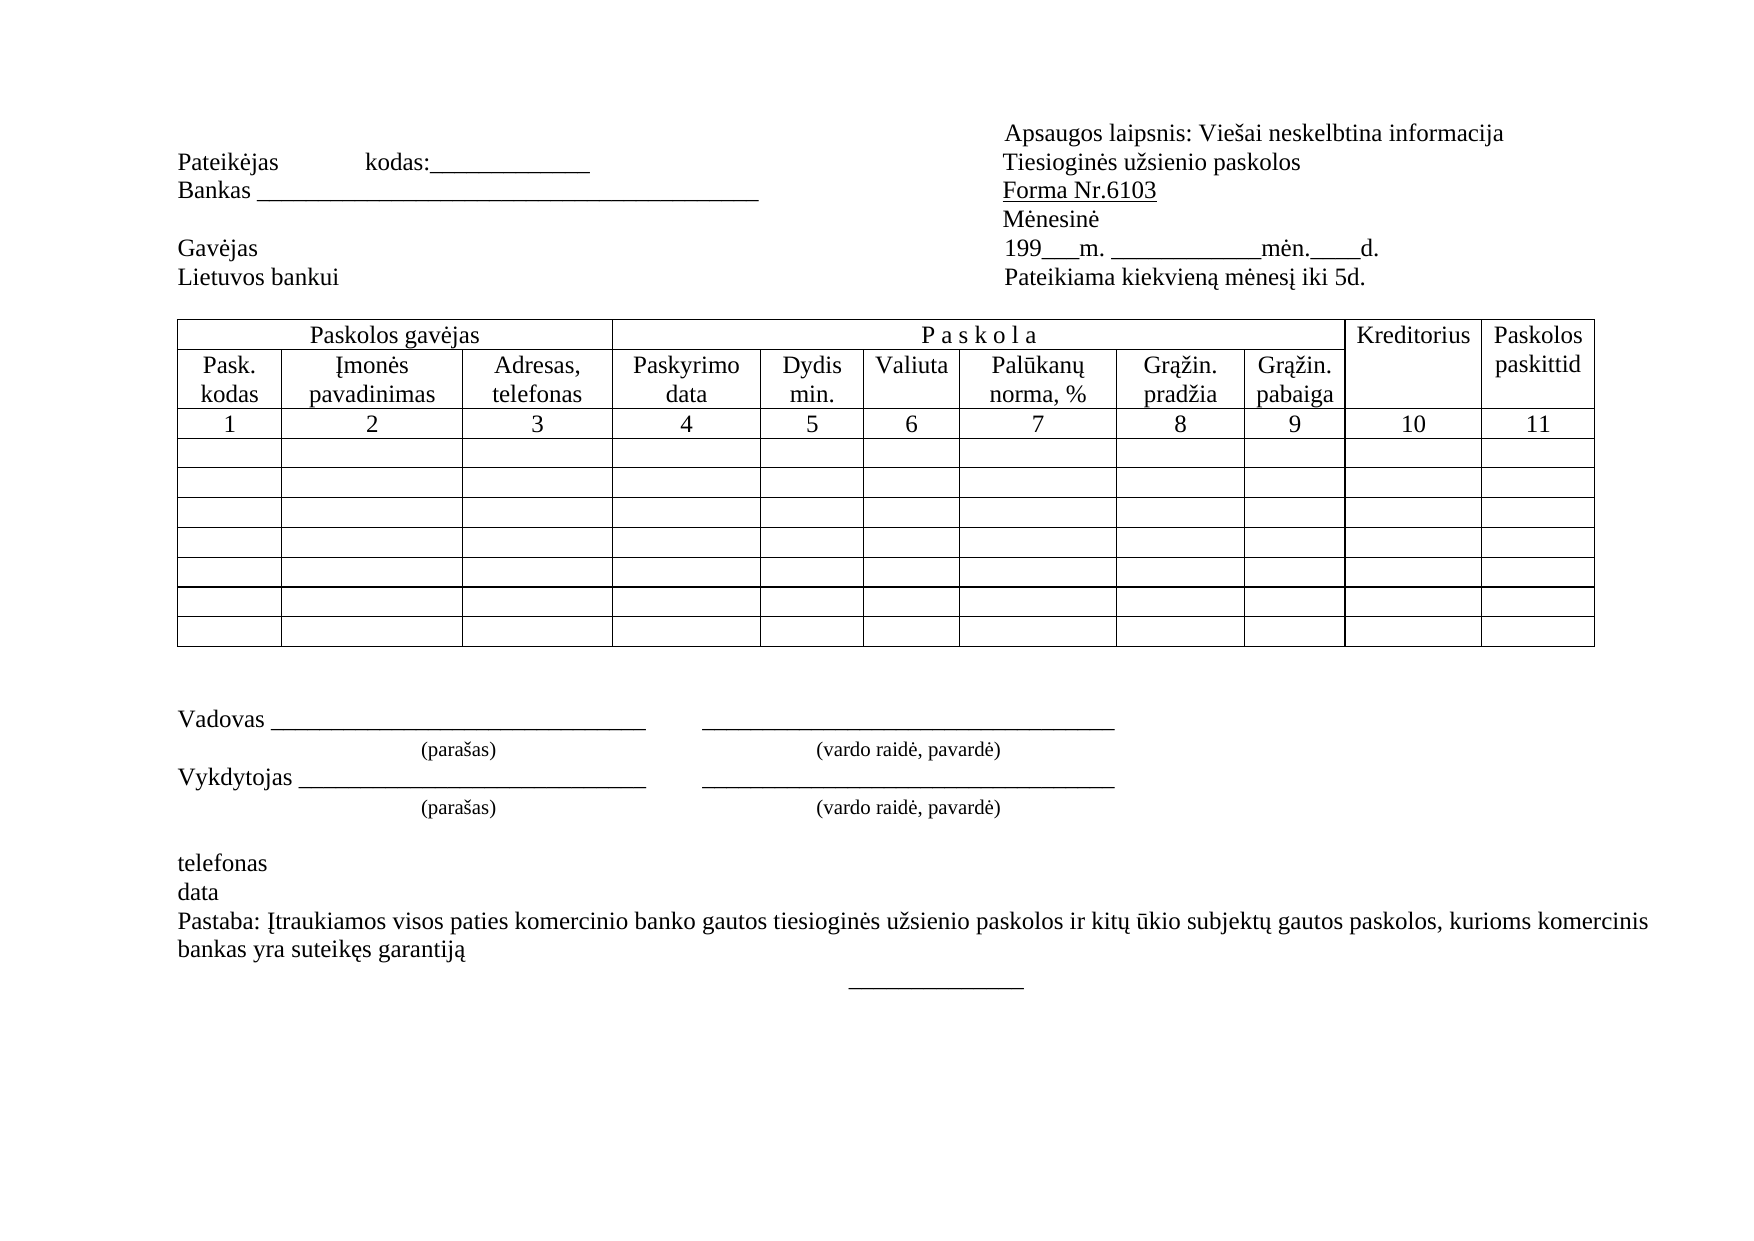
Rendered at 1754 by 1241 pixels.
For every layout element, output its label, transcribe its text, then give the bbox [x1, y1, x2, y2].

text Pastaba: Įtraukiamos visos paties komercinio banko gautos tiesioginės užsienio paskolos ir kitų ūkio subjektų gautos paskolos, kurioms komercinis bankas yra suteikęs garantiją [177, 906, 1695, 963]
table_cell [1117, 528, 1244, 557]
text Apsaugos laipsnis: Viešai neskelbtina informacija [177, 118, 1695, 147]
table_cell [282, 558, 462, 586]
text Pateikėjas kodas: Tiesioginės užsienio paskolos [177, 147, 1695, 176]
table_cell Įmonės pavadinimas [282, 350, 462, 408]
table_cell [1482, 468, 1594, 497]
table_cell [1245, 558, 1344, 586]
table_cell [1482, 558, 1594, 586]
table_cell [1346, 528, 1481, 557]
text Vadovas [177, 704, 1695, 733]
table_cell [463, 617, 612, 646]
table_cell [613, 617, 760, 646]
table_cell [960, 468, 1116, 497]
table_cell [761, 558, 863, 586]
table_cell [1346, 498, 1481, 527]
table_cell [463, 528, 612, 557]
table_cell [613, 528, 760, 557]
table_cell [282, 588, 462, 616]
table_header Paskolos gavėjas [178, 320, 612, 349]
table_cell [864, 588, 959, 616]
table_cell [864, 468, 959, 497]
table_cell [761, 528, 863, 557]
table_cell [1482, 439, 1594, 467]
text telefonas [177, 848, 1695, 877]
table_header Kreditorius [1346, 320, 1481, 408]
table_cell 3 [463, 409, 612, 437]
table_header Paskola [613, 320, 1344, 349]
table_cell [1346, 558, 1481, 586]
table_cell [282, 528, 462, 557]
table_cell [864, 558, 959, 586]
table_cell [960, 439, 1116, 467]
table_cell [1245, 468, 1344, 497]
table_cell 5 [761, 409, 863, 437]
table_cell [960, 498, 1116, 527]
table_cell [1117, 468, 1244, 497]
table_cell [1245, 588, 1344, 616]
table_cell [613, 558, 760, 586]
table_cell Grąžin. pradžia [1117, 350, 1244, 408]
text Gavėjas 199___m. ____________mėn.____d. [177, 233, 1695, 262]
table_cell 4 [613, 409, 760, 437]
text Mėnesinė [177, 204, 1695, 233]
table_cell Dydis min. [761, 350, 863, 408]
table_cell [1117, 617, 1244, 646]
text (parašas) (vardo raidė, pavardė) [177, 791, 1695, 819]
table_cell Pask. kodas [178, 350, 281, 408]
table_cell [1346, 439, 1481, 467]
table_cell 10 [1346, 409, 1481, 437]
table_cell [178, 468, 281, 497]
table_cell [1245, 439, 1344, 467]
text Bankas Forma Nr.6103 [177, 176, 1695, 204]
text Vykdytojas [177, 762, 1695, 791]
table_cell [178, 439, 281, 467]
table_cell [761, 439, 863, 467]
table_cell 11 [1482, 409, 1594, 437]
table_cell [463, 558, 612, 586]
table_cell [282, 439, 462, 467]
table_cell Adresas, telefonas [463, 350, 612, 408]
table_cell [178, 528, 281, 557]
table_cell [864, 528, 959, 557]
table_cell [463, 468, 612, 497]
table_cell [613, 498, 760, 527]
table_cell [282, 498, 462, 527]
table_cell [463, 498, 612, 527]
table_cell 7 [960, 409, 1116, 437]
table_cell [761, 617, 863, 646]
table_cell 1 [178, 409, 281, 437]
table_cell 2 [282, 409, 462, 437]
table_cell [864, 617, 959, 646]
text data [177, 877, 1695, 906]
text (parašas) (vardo raidė, pavardė) [177, 733, 1695, 762]
table_cell [463, 439, 612, 467]
text Lietuvos bankui Pateikiama kiekvieną mėnesį iki 5d. [177, 262, 1695, 291]
table_cell Valiuta [864, 350, 959, 408]
table_cell [761, 588, 863, 616]
table_cell 8 [1117, 409, 1244, 437]
table_cell [1482, 588, 1594, 616]
table_cell [960, 588, 1116, 616]
table_cell [613, 468, 760, 497]
table_cell [613, 588, 760, 616]
table_header Paskolos paskittid [1482, 320, 1594, 408]
table_cell [178, 558, 281, 586]
table_cell [960, 558, 1116, 586]
table_cell [960, 528, 1116, 557]
table_cell [864, 498, 959, 527]
table_cell [282, 468, 462, 497]
table_cell [1245, 528, 1344, 557]
table_cell [1346, 588, 1481, 616]
table_cell Paskyrimo data [613, 350, 760, 408]
table_cell [613, 439, 760, 467]
table_cell [1482, 498, 1594, 527]
table_cell [1245, 498, 1344, 527]
table_cell [761, 468, 863, 497]
table_cell [178, 588, 281, 616]
table_cell 9 [1245, 409, 1344, 437]
table_cell [1117, 588, 1244, 616]
table_cell [178, 617, 281, 646]
table_cell [1346, 617, 1481, 646]
table_cell [1346, 468, 1481, 497]
table_cell [960, 617, 1116, 646]
table_cell [1117, 558, 1244, 586]
table_cell [282, 617, 462, 646]
table_cell [761, 498, 863, 527]
text ______________ [177, 963, 1695, 992]
table_cell [864, 439, 959, 467]
table_cell [1482, 528, 1594, 557]
table_cell [178, 498, 281, 527]
table_cell [1482, 617, 1594, 646]
table_cell Grąžin. pabaiga [1245, 350, 1344, 408]
table_cell [1117, 498, 1244, 527]
table_cell [463, 588, 612, 616]
table_cell Palūkanų norma, % [960, 350, 1116, 408]
table_cell 6 [864, 409, 959, 437]
table_cell [1117, 439, 1244, 467]
table_cell [1245, 617, 1344, 646]
